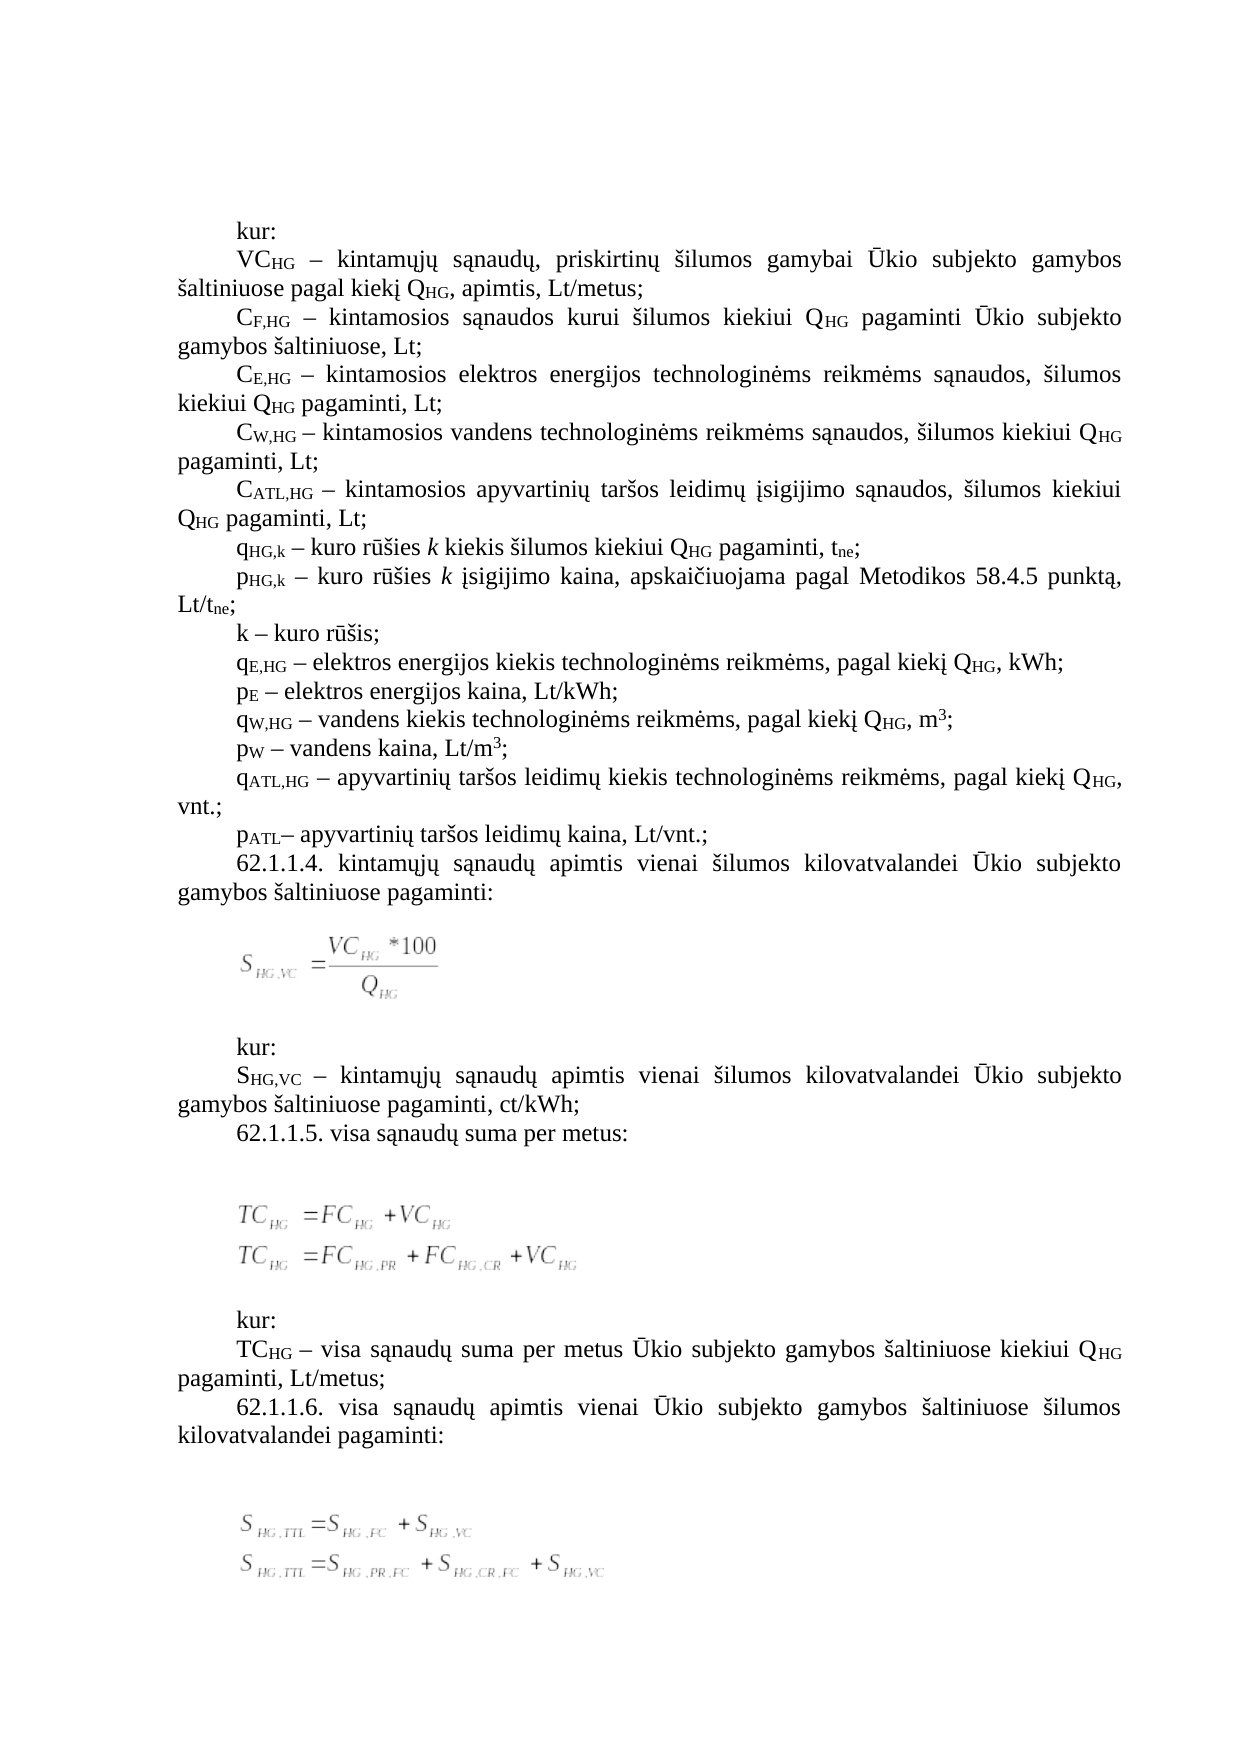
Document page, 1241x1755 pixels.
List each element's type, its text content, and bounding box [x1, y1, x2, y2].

text CE,HG – kintamosios elektros energijos technologinėms reikmėms sąnaudos, šilumos kiekiui QHG pagaminti, Lt; [177, 359, 1122, 417]
text pHG,k – kuro rūšies k įsigijimo kaina, apskaičiuojama pagal Metodikos 58.4.5 punktą, Lt/tne; [177, 561, 1122, 618]
text qATL,HG – apyvartinių taršos leidimų kiekis technologinėms reikmėms, pagal kiekį QHG, vnt.; [177, 762, 1122, 819]
text qHG,k – kuro rūšies k kiekis šilumos kiekiui QHG pagaminti, tne; [177, 532, 1122, 561]
text VCHG – kintamųjų sąnaudų, priskirtinų šilumos gamybai Ūkio subjekto gamybos šaltiniuose pagal kiekį QHG, apimtis, Lt/metus; [177, 244, 1122, 302]
text CF,HG – kintamosios sąnaudos kurui šilumos kiekiui QHG pagaminti Ūkio subjekto gamybos šaltiniuose, Lt; [177, 302, 1122, 359]
text 62.1.1.4. kintamųjų sąnaudų apimtis vienai šilumos kilovatvalandei Ūkio subjekto gamybos šaltiniuose pagaminti: [177, 848, 1122, 906]
text qE,HG – elektros energijos kiekis technologinėms reikmėms, pagal kiekį QHG, kWh; [177, 647, 1122, 676]
text kur: [177, 1032, 1122, 1061]
text 62.1.1.6. visa sąnaudų apimtis vienai Ūkio subjekto gamybos šaltiniuose šilumos kilovatvalandei pagaminti: [177, 1392, 1122, 1483]
text k – kuro rūšis; [177, 618, 1122, 647]
text 62.1.1.5. visa sąnaudų suma per metus: [177, 1118, 1122, 1147]
text kur: [177, 1305, 1122, 1334]
text kur: [177, 181, 1122, 244]
text qW,HG – vandens kiekis technologinėms reikmėms, pagal kiekį QHG, m3; [177, 704, 1122, 733]
text pATL– apyvartinių taršos leidimų kaina, Lt/vnt.; [177, 819, 1122, 848]
text SHG,VC – kintamųjų sąnaudų apimtis vienai šilumos kilovatvalandei Ūkio subjekto gamybos šaltiniuose pagaminti, ct/kWh; [177, 1061, 1122, 1118]
text pE – elektros energijos kaina, Lt/kWh; [177, 676, 1122, 704]
text CW,HG – kintamosios vandens technologinėms reikmėms sąnaudos, šilumos kiekiui QHG pagaminti, Lt; [177, 417, 1122, 474]
text pW – vandens kaina, Lt/m3; [177, 733, 1122, 762]
text CATL,HG – kintamosios apyvartinių taršos leidimų įsigijimo sąnaudos, šilumos kiekiui QHG pagaminti, Lt; [177, 474, 1122, 532]
text TCHG – visa sąnaudų suma per metus Ūkio subjekto gamybos šaltiniuose kiekiui QHG pagaminti, Lt/metus; [177, 1334, 1122, 1392]
